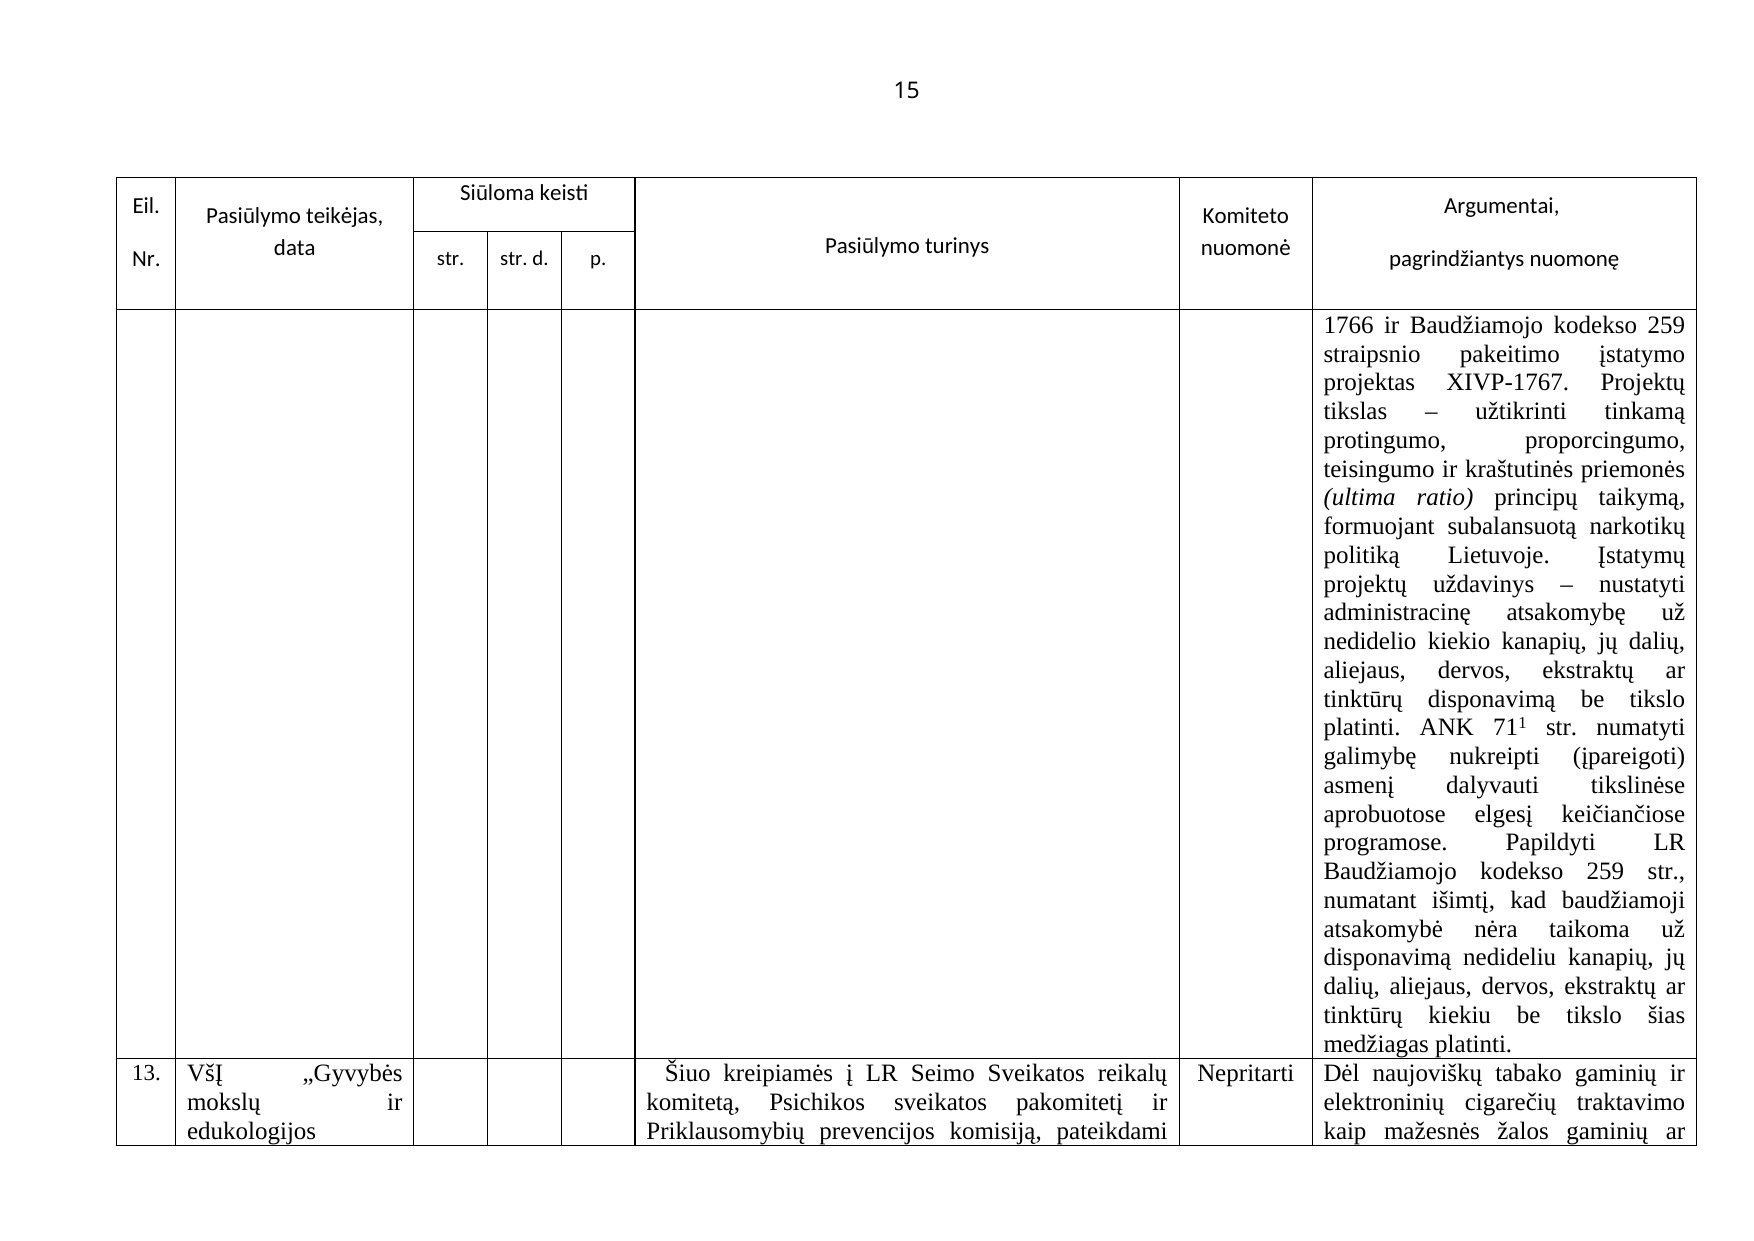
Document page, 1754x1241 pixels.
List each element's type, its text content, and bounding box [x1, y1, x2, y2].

table_cell 1766 ir Baudžiamojo kodekso 259 straipsnio pakeitimo įstatymo projektas XIVP-1767. Projektų tikslas – užtikrinti tinkamą protingumo, proporcingumo, teisingumo ir kraštutinės priemonės (ultima ratio) principų taikymą, formuojant subalansuotą narkotikų politiką Lietuvoje. Įstatymų projektų uždavinys – nustatyti administracinę atsakomybę už nedidelio kiekio kanapių, jų dalių, aliejaus, dervos, ekstraktų ar tinktūrų disponavimą be tikslo platinti. ANK 711 str. numatyti galimybę nukreipti (įpareigoti) asmenį dalyvauti tikslinėse aprobuotose elgesį keičiančiose programose. Papildyti LR Baudžiamojo kodekso 259 str., numatant išimtį, kad baudžiamoji atsakomybė nėra taikoma už disponavimą nedideliu kanapių, jų dalių, aliejaus, dervos, ekstraktų ar tinktūrų kiekiu be tikslo šias medžiagas platinti. [1313, 310, 1696, 1057]
table_cell [636, 310, 1179, 1057]
table_cell [1180, 310, 1312, 1057]
table_header Pasiūlymo teikėjas, data [176, 178, 413, 309]
table_cell [488, 310, 561, 1057]
table_cell [414, 1059, 487, 1145]
table_cell [488, 1059, 561, 1145]
table_cell [562, 1059, 634, 1145]
table_cell Nepritarti [1180, 1059, 1312, 1145]
table_cell [176, 310, 413, 1057]
table_cell str. d. [488, 232, 561, 309]
table_cell Dėl naujoviškų tabako gaminių ir elektroninių cigarečių traktavimo kaip mažesnės žalos gaminių ar [1313, 1059, 1696, 1145]
table_cell [562, 310, 634, 1057]
table_header Siūloma keisti [414, 178, 634, 231]
table_header Argumentai, pagrindžiantys nuomonę [1313, 178, 1696, 309]
table_cell str. [414, 232, 487, 309]
table_cell Šiuo kreipiamės į LR Seimo Sveikatos reikalų komitetą, Psichikos sveikatos pakomitetį ir Priklausomybių prevencijos komisiją, pateikdami [636, 1059, 1179, 1145]
table_header Eil. Nr. [117, 178, 175, 309]
table_header Komiteto nuomonė [1180, 178, 1312, 309]
table_header Pasiūlymo turinys [636, 178, 1179, 309]
table_cell p. [562, 232, 634, 309]
table_cell [117, 310, 175, 1057]
table_cell [414, 310, 487, 1057]
table_cell 13. [117, 1059, 175, 1145]
table_cell VšĮ „Gyvybės mokslų ir edukologijos [176, 1059, 413, 1145]
